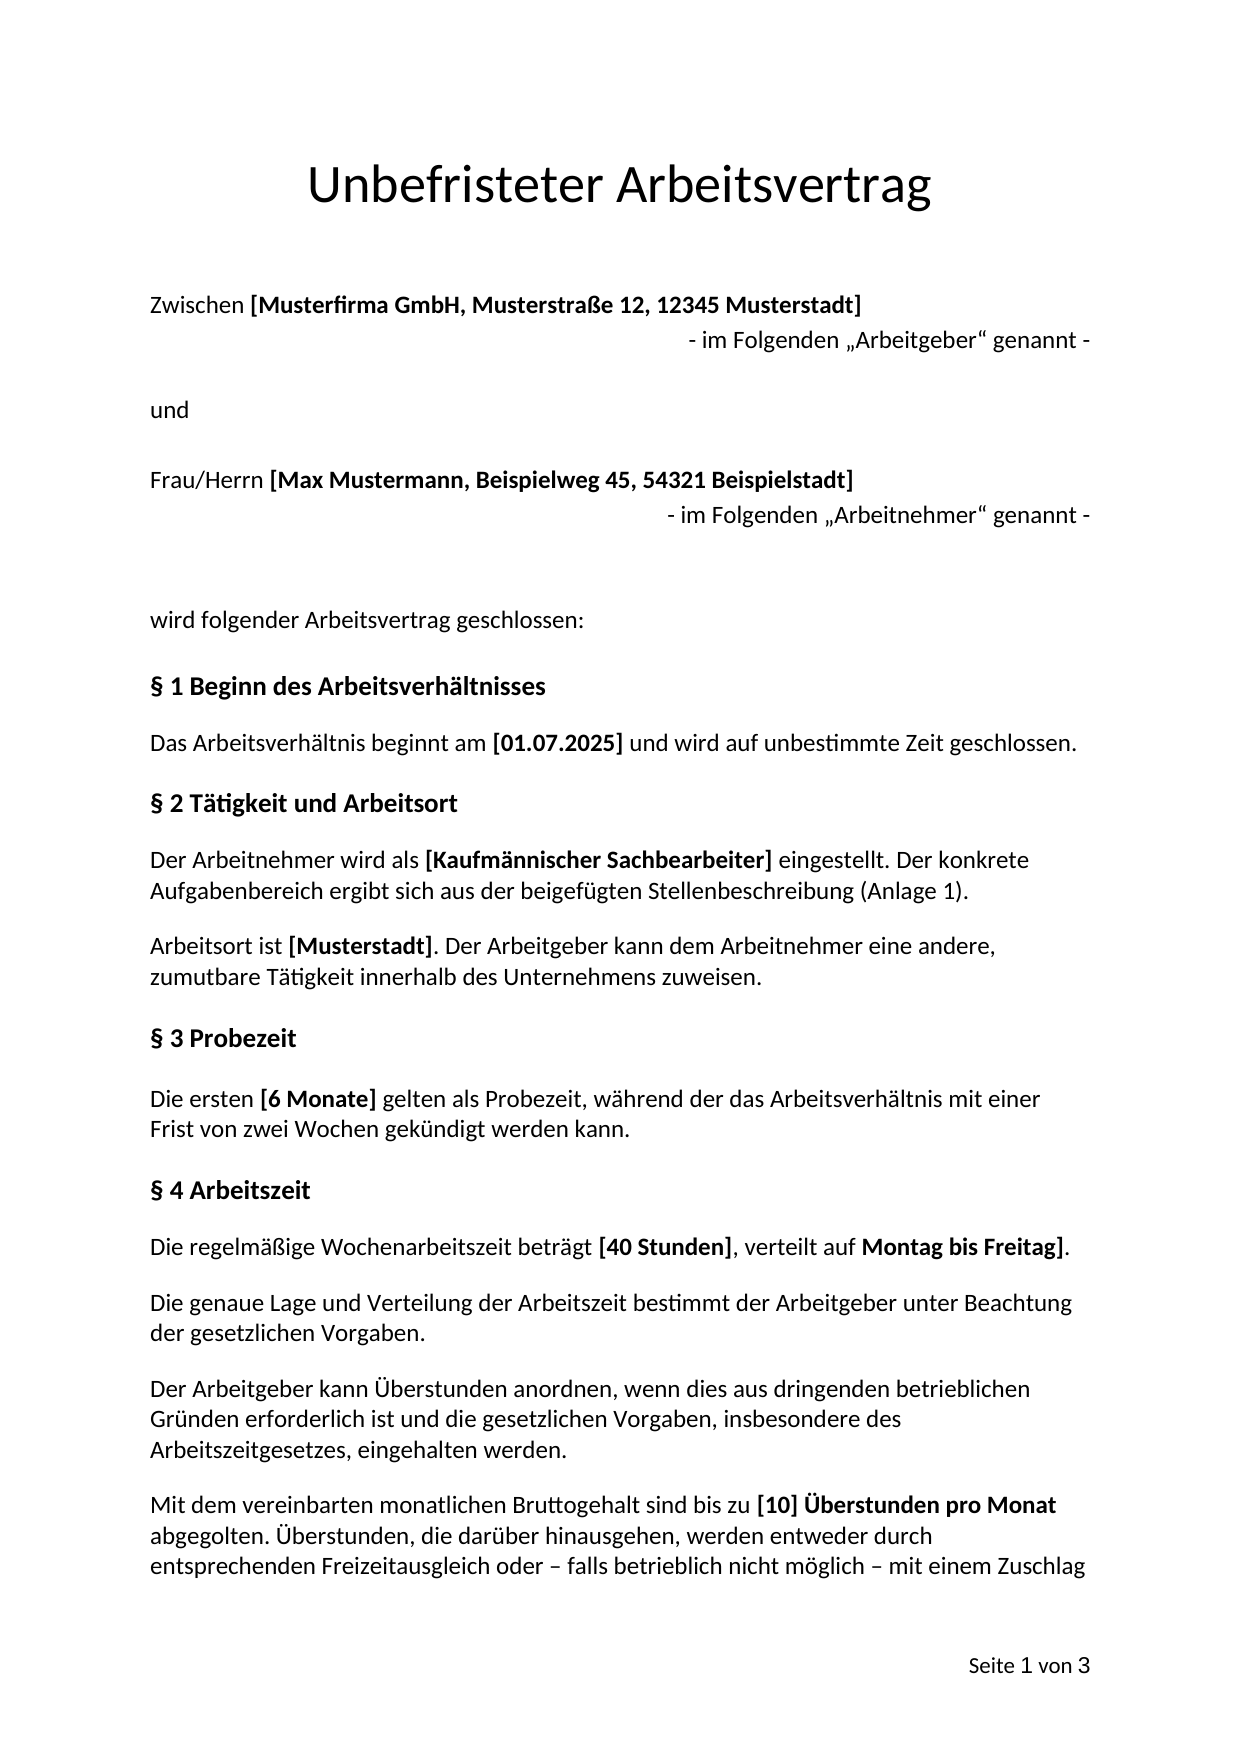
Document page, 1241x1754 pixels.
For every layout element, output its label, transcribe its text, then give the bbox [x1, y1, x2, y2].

text Mit dem vereinbarten monatlichen Bruttogehalt sind bis zu [10] Überstunden pro Monat abgegolten. Überstunden, die darüber hinausgehen, werden entweder durch entsprechenden Freizeitausgleich oder – falls betrieblich nicht möglich – mit einem Zuschlag [150, 1489, 1090, 1581]
text Zwischen [Musterfirma GmbH, Musterstraße 12, 12345 Musterstadt] [150, 289, 1090, 320]
subtitle § 2 Tätigkeit und Arbeitsort [150, 786, 1090, 819]
text Arbeitsort ist [Musterstadt]. Der Arbeitgeber kann dem Arbeitnehmer eine andere, zumutbare Tätigkeit innerhalb des Unternehmens zuweisen. [150, 931, 1090, 992]
text Die regelmäßige Wochenarbeitszeit beträgt [40 Stunden], verteilt auf Montag bis Freitag]. [150, 1231, 1090, 1262]
subtitle § 4 Arbeitszeit [150, 1173, 1090, 1206]
subtitle § 3 Probezeit [150, 1021, 1090, 1054]
subtitle Die ersten [6 Monate] gelten als Probezeit, während der das Arbeitsverhältnis mit einer Frist von zwei Wochen gekündigt werden kann. [150, 1083, 1090, 1144]
text Die genaue Lage und Verteilung der Arbeitszeit bestimmt der Arbeitgeber unter Beachtung der gesetzlichen Vorgaben. [150, 1287, 1090, 1348]
text - im Folgenden „Arbeitnehmer“ genannt - [150, 499, 1090, 530]
text Der Arbeitgeber kann Überstunden anordnen, wenn dies aus dringenden betrieblichen Gründen erforderlich ist und die gesetzlichen Vorgaben, insbesondere des Arbeitszeitgesetzes, eingehalten werden. [150, 1373, 1090, 1464]
text Der Arbeitnehmer wird als [Kaufmännischer Sachbearbeiter] eingestellt. Der konkrete Aufgabenbereich ergibt sich aus der beigefügten Stellenbeschreibung (Anlage 1). [150, 844, 1090, 906]
text - im Folgenden „Arbeitgeber“ genannt - [150, 324, 1090, 355]
title Unbefristeter Arbeitsvertrag [150, 150, 1090, 216]
text wird folgender Arbeitsvertrag geschlossen: [150, 604, 1090, 635]
subtitle § 1 Beginn des Arbeitsverhältnisses [150, 669, 1090, 702]
text und [150, 394, 1090, 425]
text Das Arbeitsverhältnis beginnt am [01.07.2025] und wird auf unbestimmte Zeit geschlossen. [150, 727, 1090, 757]
text Frau/Herrn [Max Mustermann, Beispielweg 45, 54321 Beispielstadt] [150, 464, 1090, 495]
